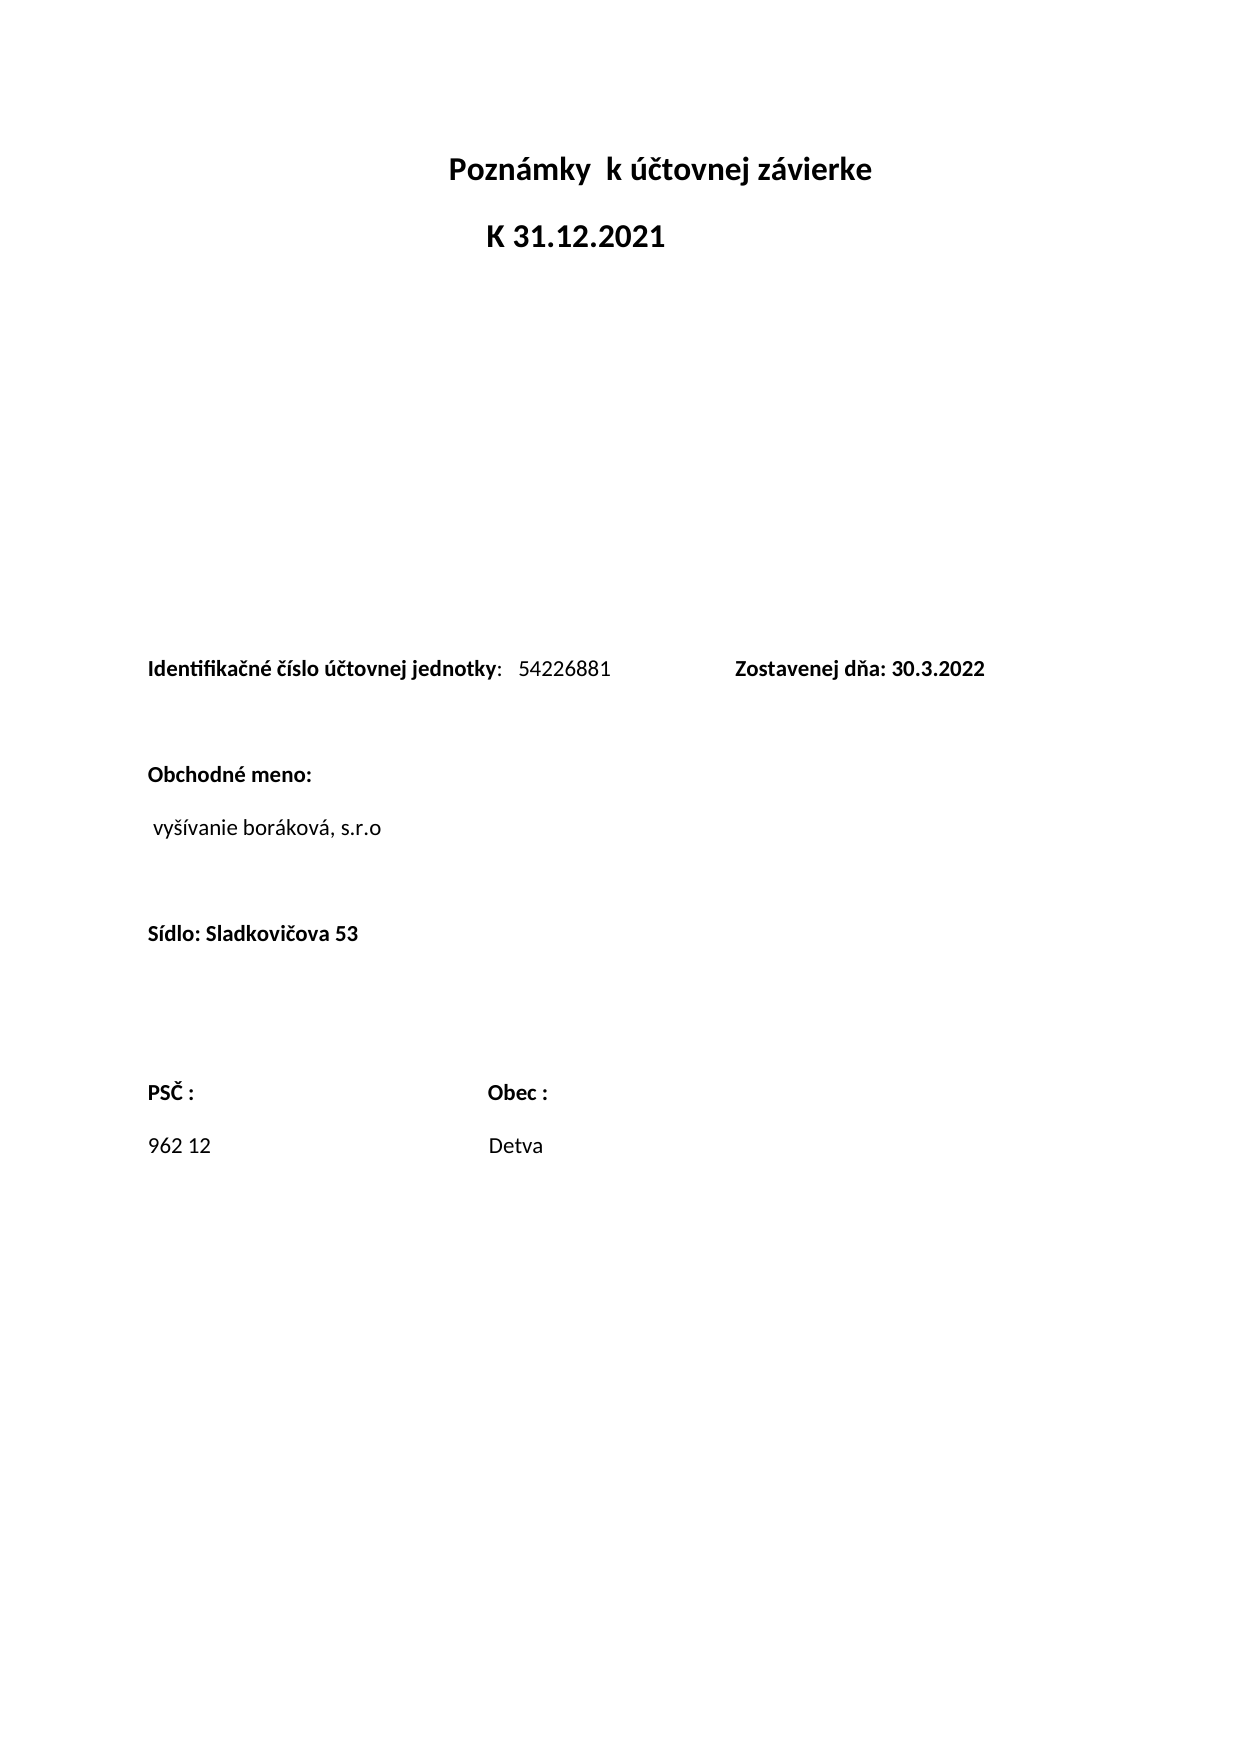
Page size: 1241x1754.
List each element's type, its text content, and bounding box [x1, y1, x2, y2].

text Poznámky k účtovnej závierke [148, 148, 1093, 188]
text Sídlo: Sladkovičova 53 [148, 919, 1093, 947]
text vyšívanie boráková, s.r.o [148, 813, 1093, 841]
text K 31.12.2021 [148, 215, 1093, 256]
text Identifikačné číslo účtovnej jednotky: 54226881 Zostavenej dňa: 30.3.2022 [148, 654, 1093, 682]
text 962 12 Detva [148, 1131, 1093, 1159]
text Obchodné meno: [148, 760, 1093, 788]
text PSČ : Obec : [148, 1078, 1093, 1106]
